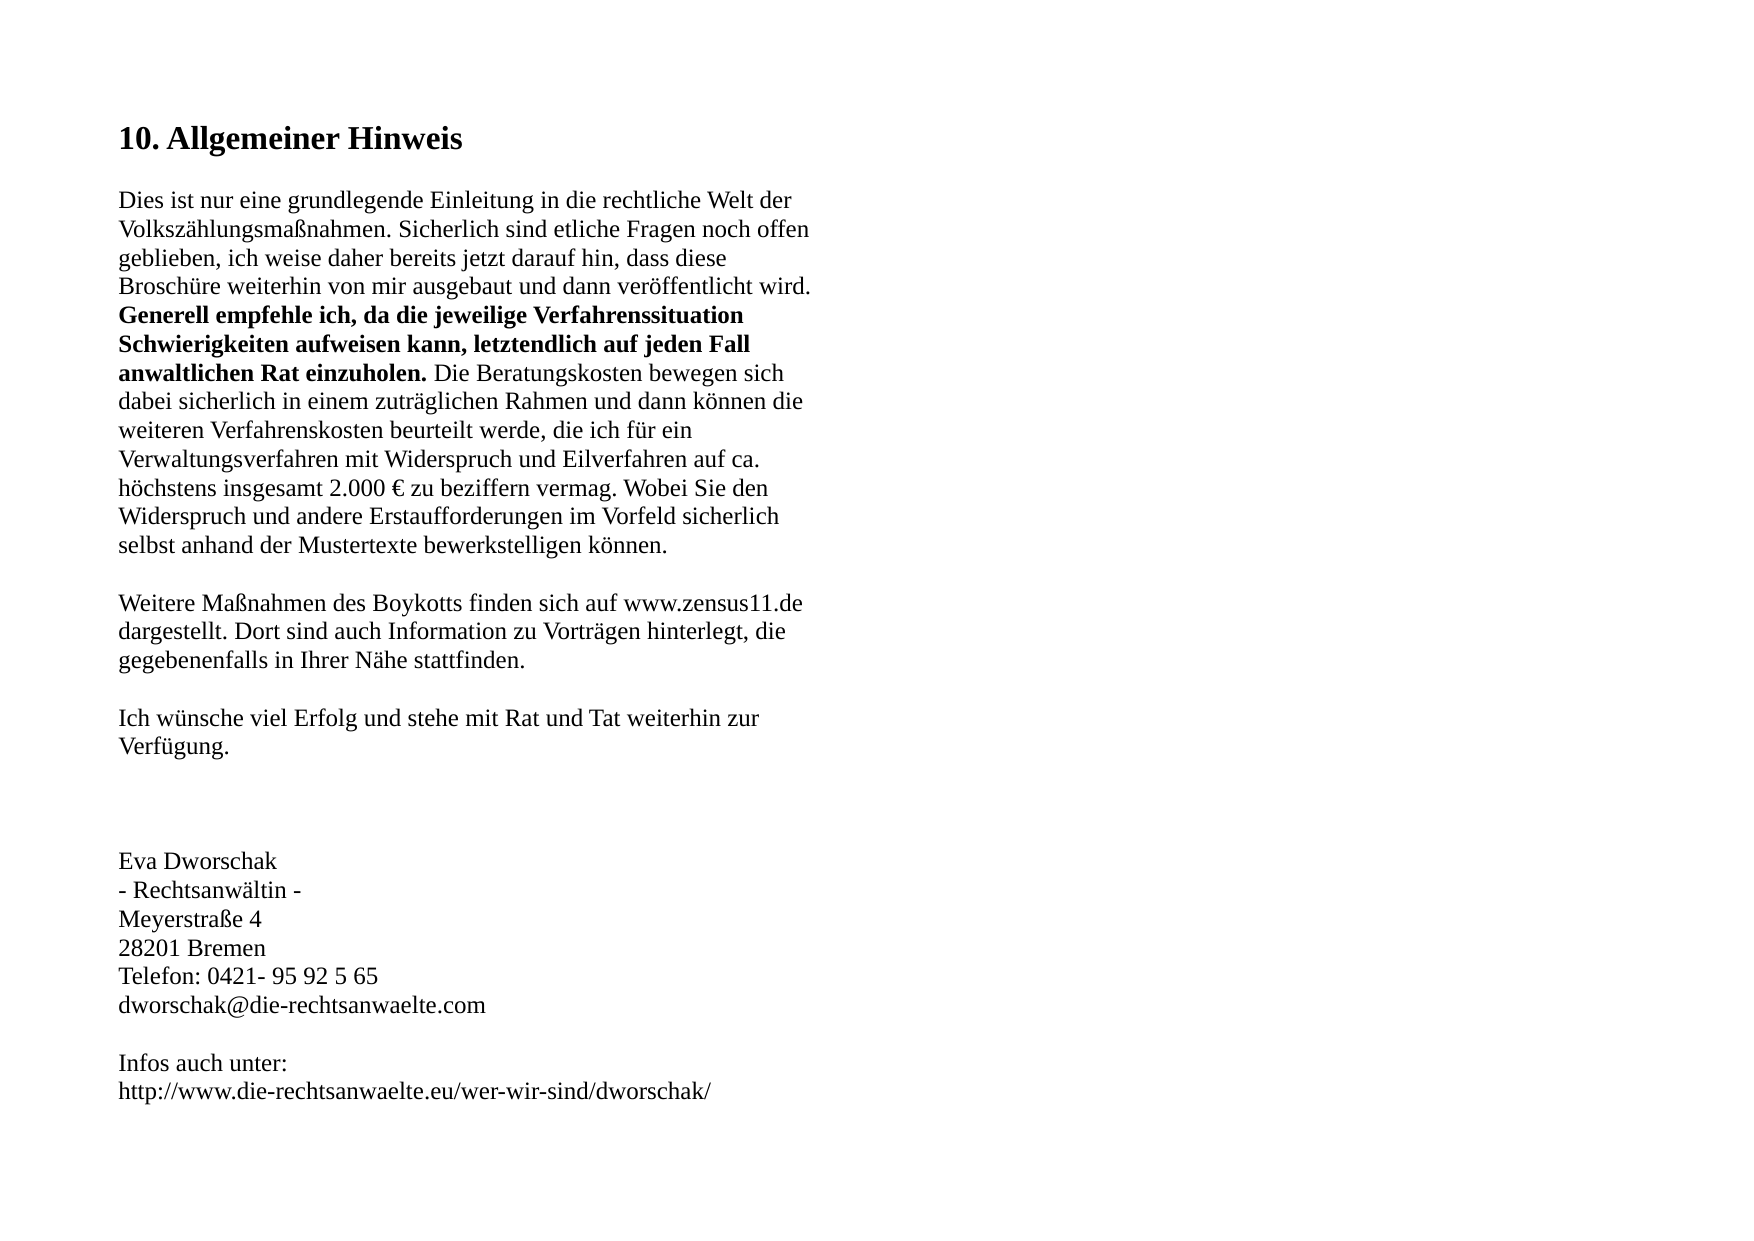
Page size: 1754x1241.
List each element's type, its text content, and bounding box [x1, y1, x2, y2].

text Infos auch unter: [118, 1048, 818, 1076]
text http://www.die-rechtsanwaelte.eu/wer-wir-sind/dworschak/ [118, 1076, 818, 1105]
text Telefon: 0421- 95 92 5 65 [118, 961, 818, 990]
text Meyerstraße 4 [118, 904, 818, 933]
text Eva Dworschak [118, 846, 818, 875]
text Generell empfehle ich, da die jeweilige Verfahrenssituation Schwierigkeiten aufweisen kann, letztendlich auf jeden Fall anwaltlichen Rat einzuholen. Die Beratungskosten bewegen sich dabei sicherlich in einem zuträglichen Rahmen und dann können die weiteren Verfahrenskosten beurteilt werde, die ich für ein Verwaltungsverfahren mit Widerspruch und Eilverfahren auf ca. höchstens insgesamt 2.000 € zu beziffern vermag. Wobei Sie den Widerspruch und andere Erstaufforderungen im Vorfeld sicherlich selbst anhand der Mustertexte bewerkstelligen können. [118, 300, 818, 559]
text Dies ist nur eine grundlegende Einleitung in die rechtliche Welt der Volkszählungsmaßnahmen. Sicherlich sind etliche Fragen noch offen geblieben, ich weise daher bereits jetzt darauf hin, dass diese Broschüre weiterhin von mir ausgebaut und dann veröffentlicht wird. [118, 185, 818, 300]
text dworschak@die-rechtsanwaelte.com [118, 990, 818, 1019]
text 28201 Bremen [118, 933, 818, 961]
text Ich wünsche viel Erfolg und stehe mit Rat und Tat weiterhin zur Verfügung. [118, 703, 818, 760]
text Weitere Maßnahmen des Boykotts finden sich auf www.zensus11.de dargestellt. Dort sind auch Information zu Vorträgen hinterlegt, die gegebenenfalls in Ihrer Nähe stattfinden. [118, 588, 818, 674]
text 10. Allgemeiner Hinweis [118, 118, 818, 156]
text - Rechtsanwältin - [118, 875, 818, 904]
